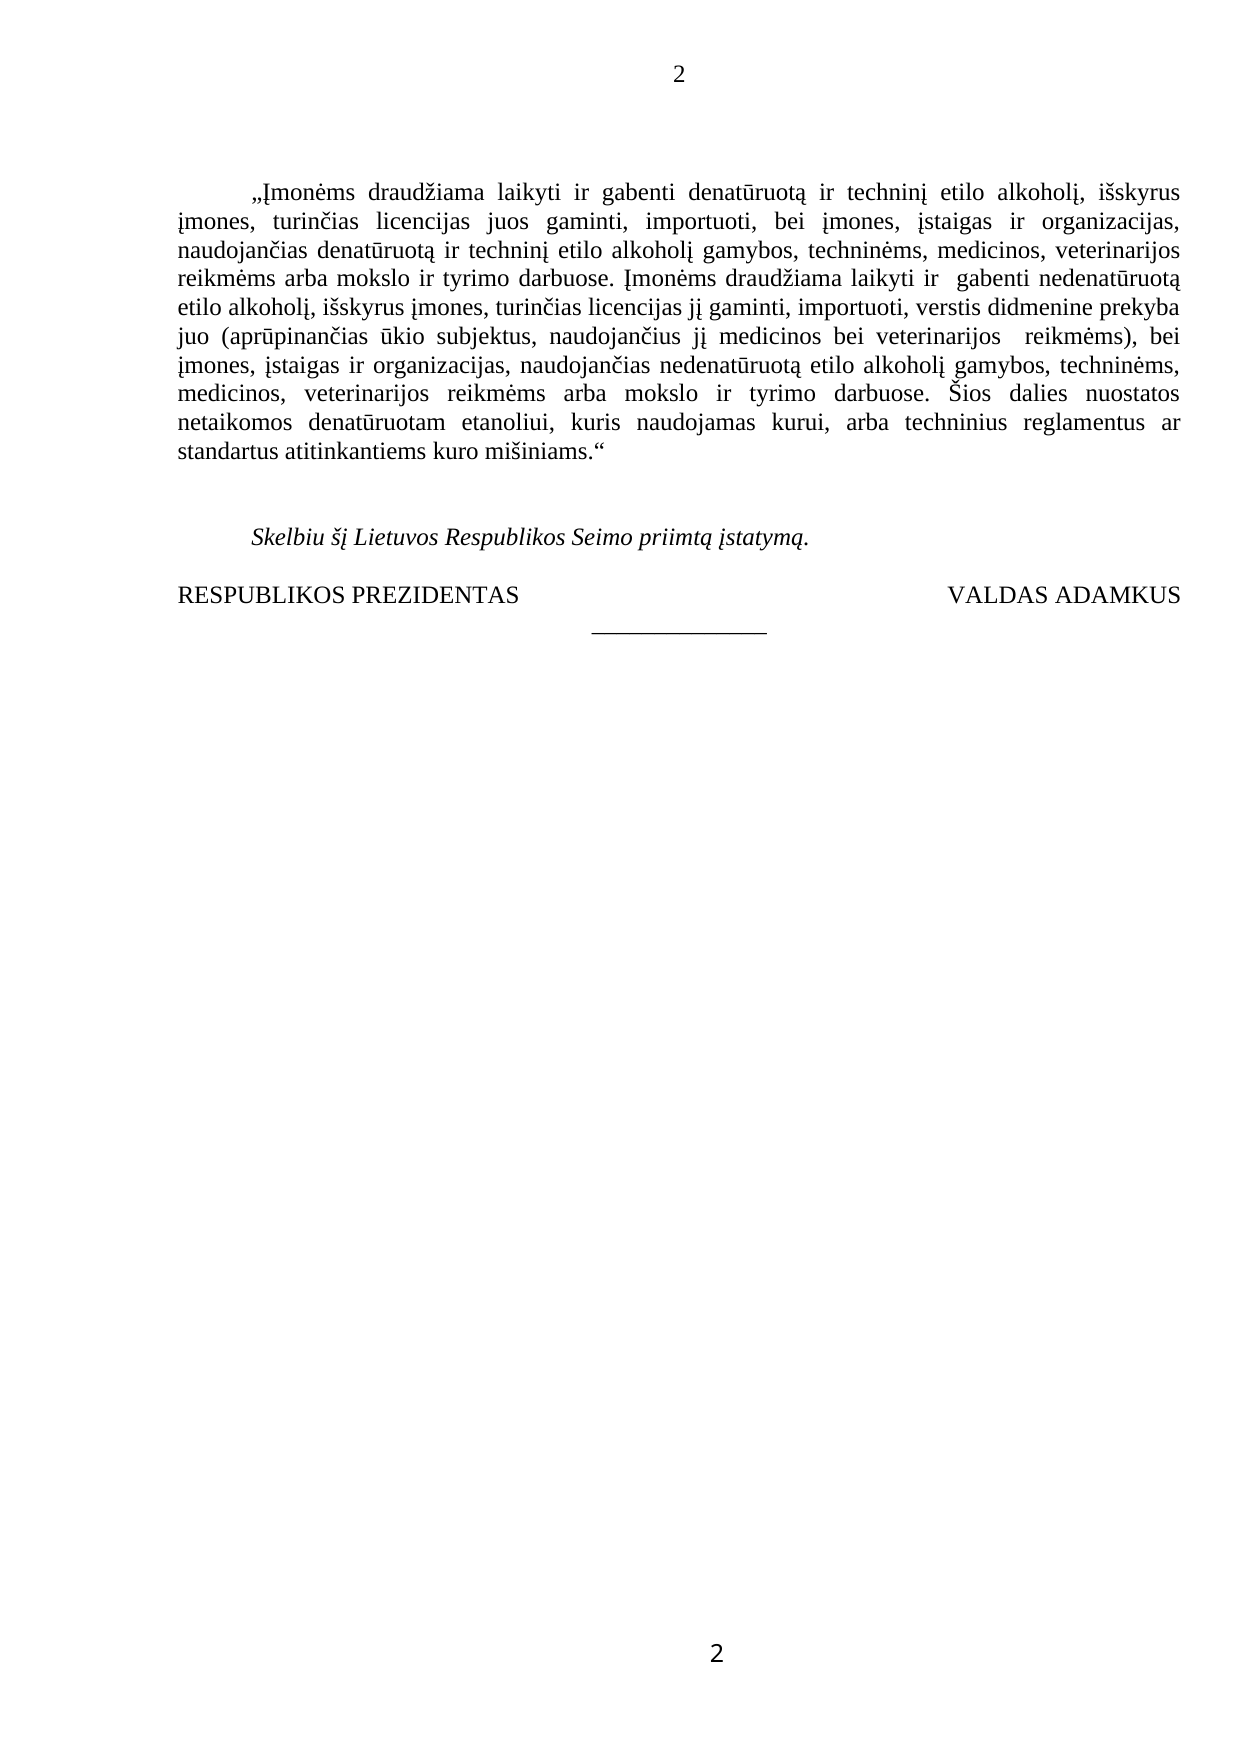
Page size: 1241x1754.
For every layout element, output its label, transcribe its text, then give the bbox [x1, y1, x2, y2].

text ______________ [177, 608, 1181, 637]
text Skelbiu šį Lietuvos Respublikos Seimo priimtą įstatymą. [177, 522, 1181, 551]
text RESPUBLIKOS PREZIDENTAS VALDAS ADAMKUS [177, 580, 1181, 608]
text „Įmonėms draudžiama laikyti ir gabenti denatūruotą ir techninį etilo alkoholį, išskyrus įmones, turinčias licencijas juos gaminti, importuoti, bei įmones, įstaigas ir organizacijas, naudojančias denatūruotą ir techninį etilo alkoholį gamybos, techninėms, medicinos, veterinarijos reikmėms arba mokslo ir tyrimo darbuose. Įmonėms draudžiama laikyti ir gabenti nedenatūruotą etilo alkoholį, išskyrus įmones, turinčias licencijas jį gaminti, importuoti, verstis didmenine prekyba juo (aprūpinančias ūkio subjektus, naudojančius jį medicinos bei veterinarijos reikmėms), bei įmones, įstaigas ir organizacijas, naudojančias nedenatūruotą etilo alkoholį gamybos, techninėms, medicinos, veterinarijos reikmėms arba mokslo ir tyrimo darbuose. Šios dalies nuostatos netaikomos denatūruotam etanoliui, kuris naudojamas kurui, arba techninius reglamentus ar standartus atitinkantiems kuro mišiniams.“ [177, 177, 1181, 465]
